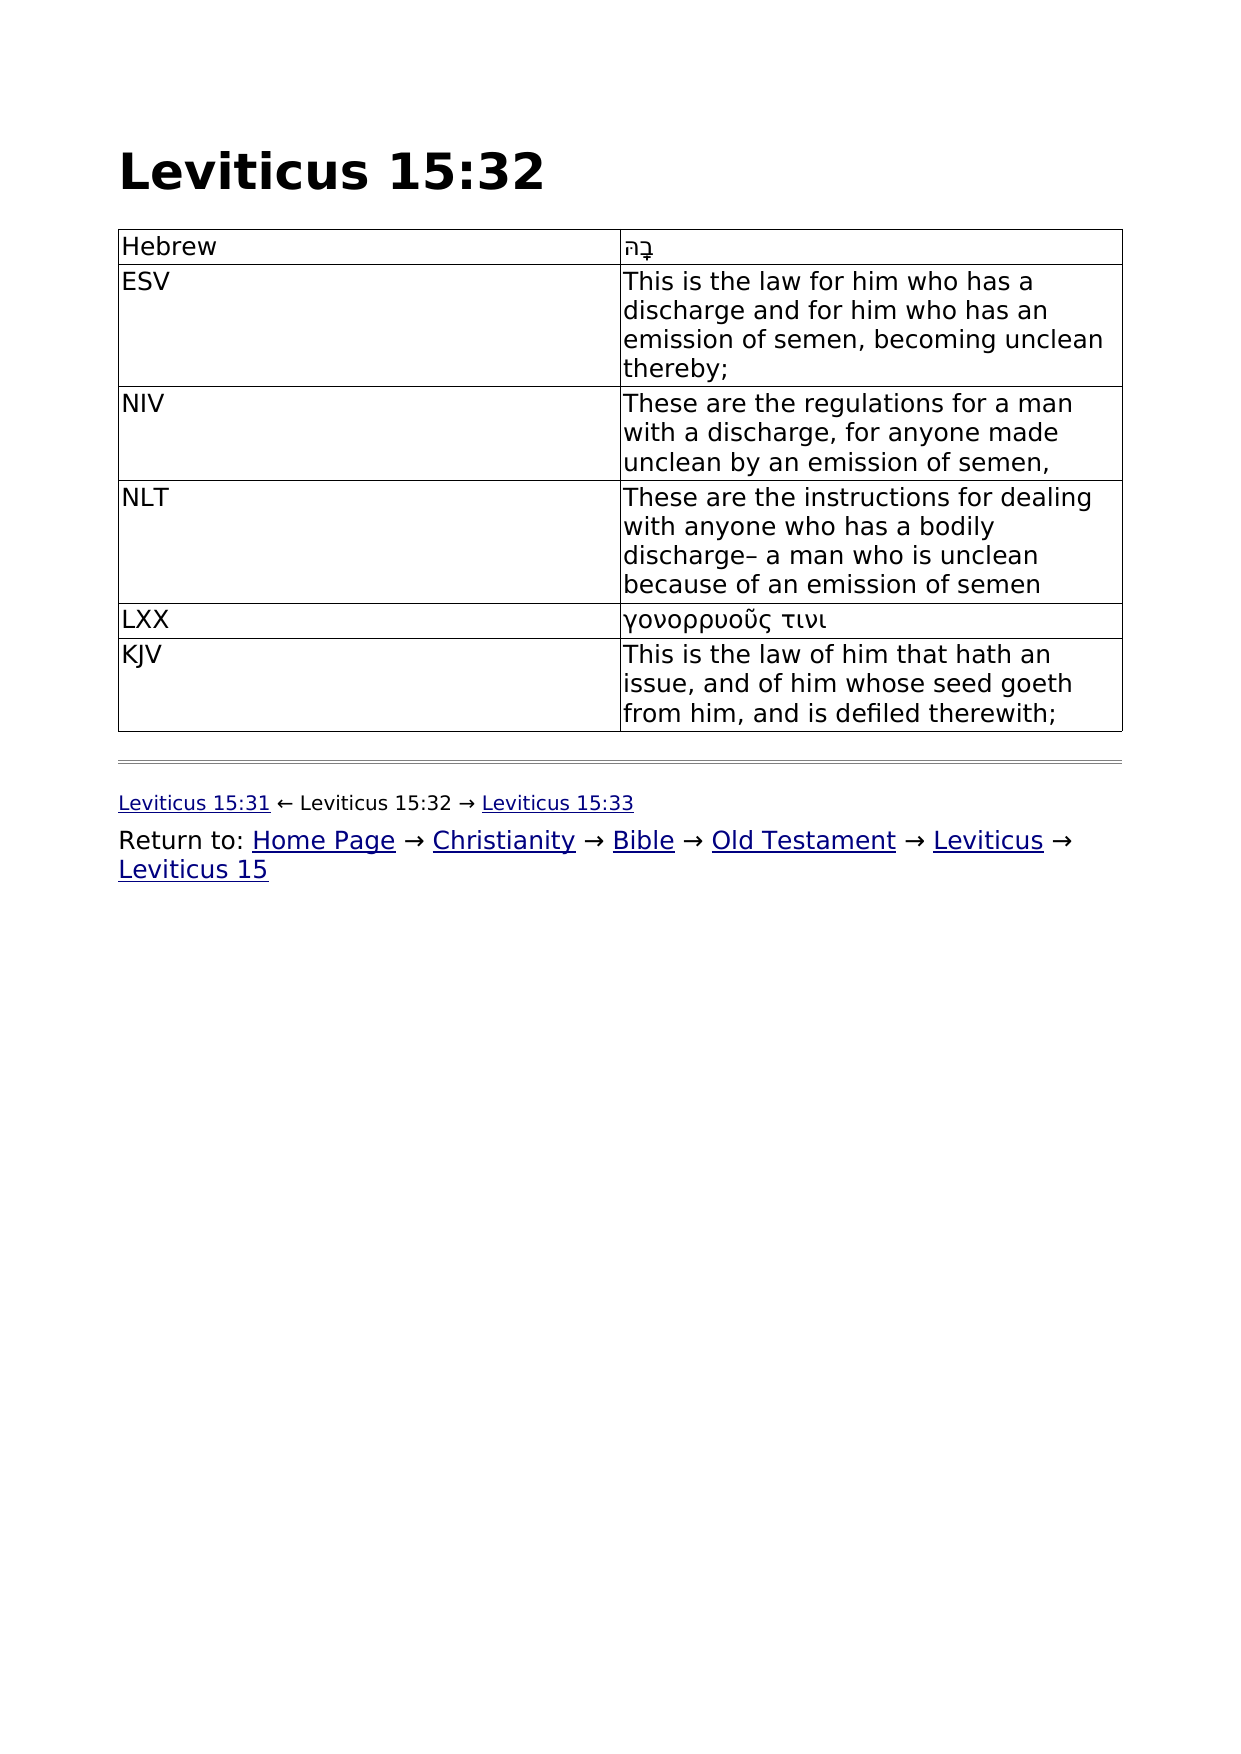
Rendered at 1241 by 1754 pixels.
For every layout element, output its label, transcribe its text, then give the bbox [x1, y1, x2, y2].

text Return to: Home Page → Christianity → Bible → Old Testament → Leviticus → Leviticus 15 [118, 826, 1122, 884]
table_header בָֽהּ [621, 230, 1122, 264]
table_cell LXX [119, 604, 620, 637]
table_cell γονορρυοῦς τινι [621, 604, 1122, 637]
table_cell This is the law for him who has a discharge and for him who has an emission of semen, becoming unclean thereby; [621, 265, 1122, 386]
table_cell ESV [119, 265, 620, 386]
table_cell NLT [119, 481, 620, 602]
table_cell This is the law of him that hath an issue, and of him whose seed goeth from him, and is defiled therewith; [621, 639, 1122, 731]
table_cell KJV [119, 639, 620, 731]
table_header Hebrew [119, 230, 620, 264]
text Leviticus 15:31 ← Leviticus 15:32 → Leviticus 15:33 [118, 792, 1122, 826]
table_cell These are the regulations for a man with a discharge, for anyone made unclean by an emission of semen, [621, 387, 1122, 480]
subtitle Leviticus 15:32 [118, 143, 1122, 201]
table_cell These are the instructions for dealing with anyone who has a bodily discharge– a man who is unclean because of an emission of semen [621, 481, 1122, 602]
table_cell NIV [119, 387, 620, 480]
